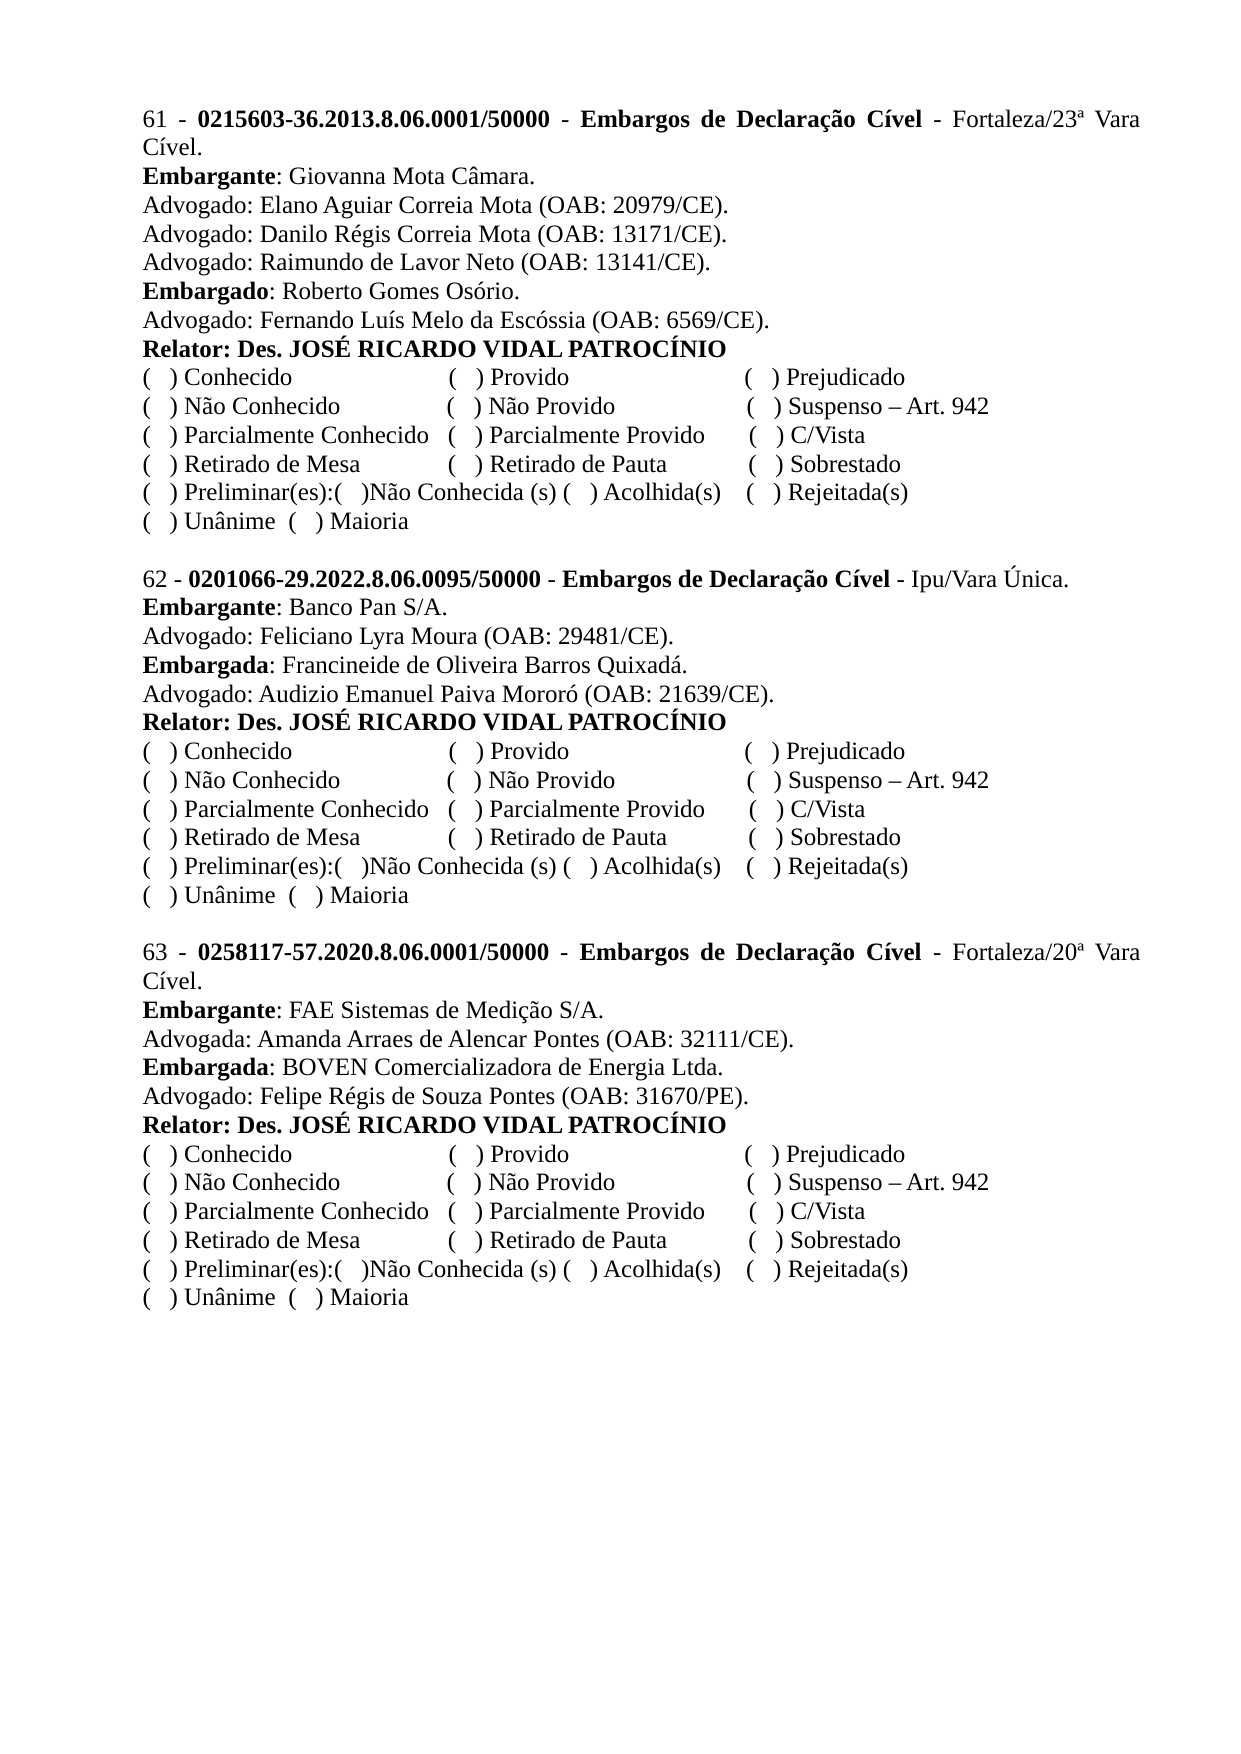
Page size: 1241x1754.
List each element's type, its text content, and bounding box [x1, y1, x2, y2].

text Advogado: Raimundo de Lavor Neto (OAB: 13141/CE). [142, 247, 1141, 276]
text ( ) Preliminar(es):( )Não Conhecida (s) ( ) Acolhida(s) ( ) Rejeitada(s) [142, 851, 1158, 880]
text Advogada: Amanda Arraes de Alencar Pontes (OAB: 32111/CE). [142, 1024, 1141, 1052]
text ( ) Parcialmente Conhecido ( ) Parcialmente Provido ( ) C/Vista [142, 794, 1158, 822]
text ( ) Preliminar(es):( )Não Conhecida (s) ( ) Acolhida(s) ( ) Rejeitada(s) [142, 1254, 1158, 1282]
text 61 - 0215603-36.2013.8.06.0001/50000 - Embargos de Declaração Cível - Fortaleza/23ª Vara Cível. [142, 104, 1141, 161]
text Relator: Des. JOSÉ RICARDO VIDAL PATROCÍNIO [142, 334, 1141, 362]
text ( ) Unânime ( ) Maioria [142, 1282, 1158, 1311]
text ( ) Unânime ( ) Maioria [142, 880, 1158, 909]
text ( ) Preliminar(es):( )Não Conhecida (s) ( ) Acolhida(s) ( ) Rejeitada(s) [142, 477, 1158, 506]
text Advogado: Elano Aguiar Correia Mota (OAB: 20979/CE). [142, 190, 1141, 219]
text 62 - 0201066-29.2022.8.06.0095/50000 - Embargos de Declaração Cível - Ipu/Vara Única. [142, 564, 1141, 592]
text Embargante: FAE Sistemas de Medição S/A. [142, 995, 1141, 1024]
text Advogado: Feliciano Lyra Moura (OAB: 29481/CE). [142, 621, 1141, 650]
text ( ) Não Conhecido ( ) Não Provido ( ) Suspenso – Art. 942 [142, 765, 1158, 794]
text Relator: Des. JOSÉ RICARDO VIDAL PATROCÍNIO [142, 1110, 1141, 1139]
text Relator: Des. JOSÉ RICARDO VIDAL PATROCÍNIO [142, 707, 1141, 736]
text Embargada: Francineide de Oliveira Barros Quixadá. [142, 650, 1141, 679]
text ( ) Não Conhecido ( ) Não Provido ( ) Suspenso – Art. 942 [142, 391, 1158, 420]
text Embargante: Giovanna Mota Câmara. [142, 161, 1141, 190]
text ( ) Retirado de Mesa ( ) Retirado de Pauta ( ) Sobrestado [142, 822, 1158, 851]
text ( ) Parcialmente Conhecido ( ) Parcialmente Provido ( ) C/Vista [142, 420, 1158, 449]
text ( ) Retirado de Mesa ( ) Retirado de Pauta ( ) Sobrestado [142, 449, 1158, 477]
text ( ) Unânime ( ) Maioria [142, 506, 1158, 535]
text ( ) Retirado de Mesa ( ) Retirado de Pauta ( ) Sobrestado [142, 1225, 1158, 1254]
text Advogado: Audizio Emanuel Paiva Mororó (OAB: 21639/CE). [142, 679, 1141, 707]
text Advogado: Felipe Régis de Souza Pontes (OAB: 31670/PE). [142, 1081, 1141, 1110]
text ( ) Conhecido ( ) Provido ( ) Prejudicado [142, 362, 1141, 391]
text ( ) Parcialmente Conhecido ( ) Parcialmente Provido ( ) C/Vista [142, 1196, 1158, 1225]
text Advogado: Fernando Luís Melo da Escóssia (OAB: 6569/CE). [142, 305, 1141, 334]
text ( ) Não Conhecido ( ) Não Provido ( ) Suspenso – Art. 942 [142, 1167, 1158, 1196]
text 63 - 0258117-57.2020.8.06.0001/50000 - Embargos de Declaração Cível - Fortaleza/20ª Vara Cível. [142, 937, 1141, 995]
text ( ) Conhecido ( ) Provido ( ) Prejudicado [142, 736, 1141, 765]
text Embargante: Banco Pan S/A. [142, 592, 1141, 621]
text ( ) Conhecido ( ) Provido ( ) Prejudicado [142, 1139, 1141, 1167]
text Advogado: Danilo Régis Correia Mota (OAB: 13171/CE). [142, 219, 1141, 247]
text Embargada: BOVEN Comercializadora de Energia Ltda. [142, 1052, 1141, 1081]
text Embargado: Roberto Gomes Osório. [142, 276, 1141, 305]
